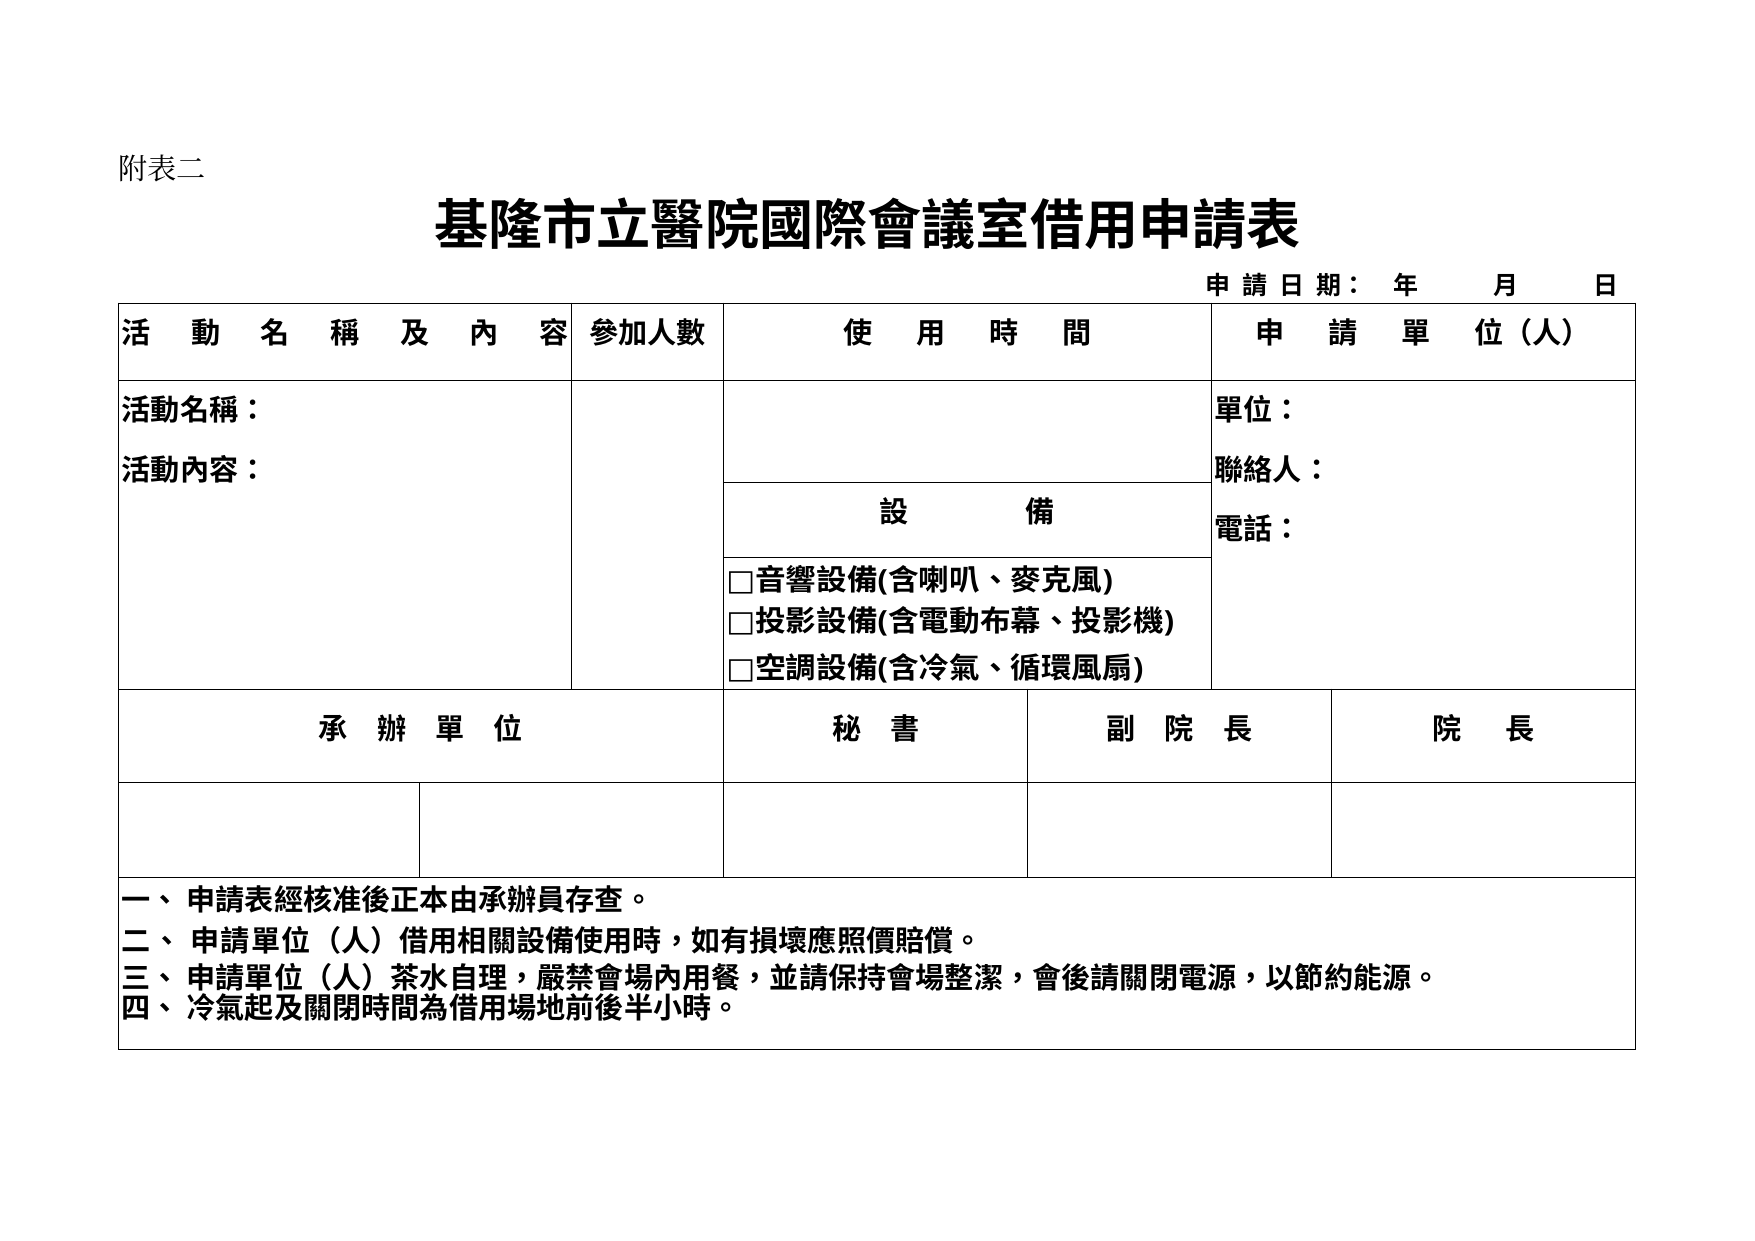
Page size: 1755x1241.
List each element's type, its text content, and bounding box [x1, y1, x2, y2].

table_cell 設 備 [724, 483, 1211, 557]
table_cell [420, 783, 723, 877]
table_cell 秘 書 [724, 690, 1027, 782]
table_cell 承 辦 單 位 [119, 690, 723, 782]
table_cell 院 長 [1332, 690, 1635, 782]
table_header 使 用 時 間 [724, 304, 1211, 380]
table_cell 單位： 聯絡人： 電話： [1212, 381, 1635, 688]
table_cell [572, 381, 723, 688]
table_cell [1332, 783, 1635, 877]
text 申 請 日 期： 年 月 日 [1205, 263, 1648, 302]
table_cell 副 院 長 [1028, 690, 1331, 782]
text 基隆市立醫院國際會議室借用申請表 [434, 171, 1648, 263]
table_header 參加人數 [572, 304, 723, 380]
table_header 申 請 單 位（人） [1212, 304, 1635, 380]
table_cell 一、 申請表經核准後正本由承辦員存查。 二、 申請單位（人）借用相關設備使用時，如有損壞應照價賠償。 三、 申請單位（人）茶水自理，嚴禁會場內用餐，並請保持會場整潔，會後請關閉電源，以節約能源。四、 冷氣起及關閉時間為借用場地前後半小時。 [119, 878, 1635, 1049]
text 附表二 [118, 146, 210, 188]
table_cell [724, 783, 1027, 877]
table_cell [724, 381, 1211, 482]
table_cell [119, 783, 419, 877]
table_header 活 動 名 稱 及 內 容 [119, 304, 571, 380]
table_cell 活動名稱： 活動內容： [119, 381, 571, 688]
table_cell □音響設備(含喇叭、麥克風) □投影設備(含電動布幕、投影機) □空調設備(含冷氣、循環風扇) [724, 558, 1211, 688]
table_cell [1028, 783, 1331, 877]
